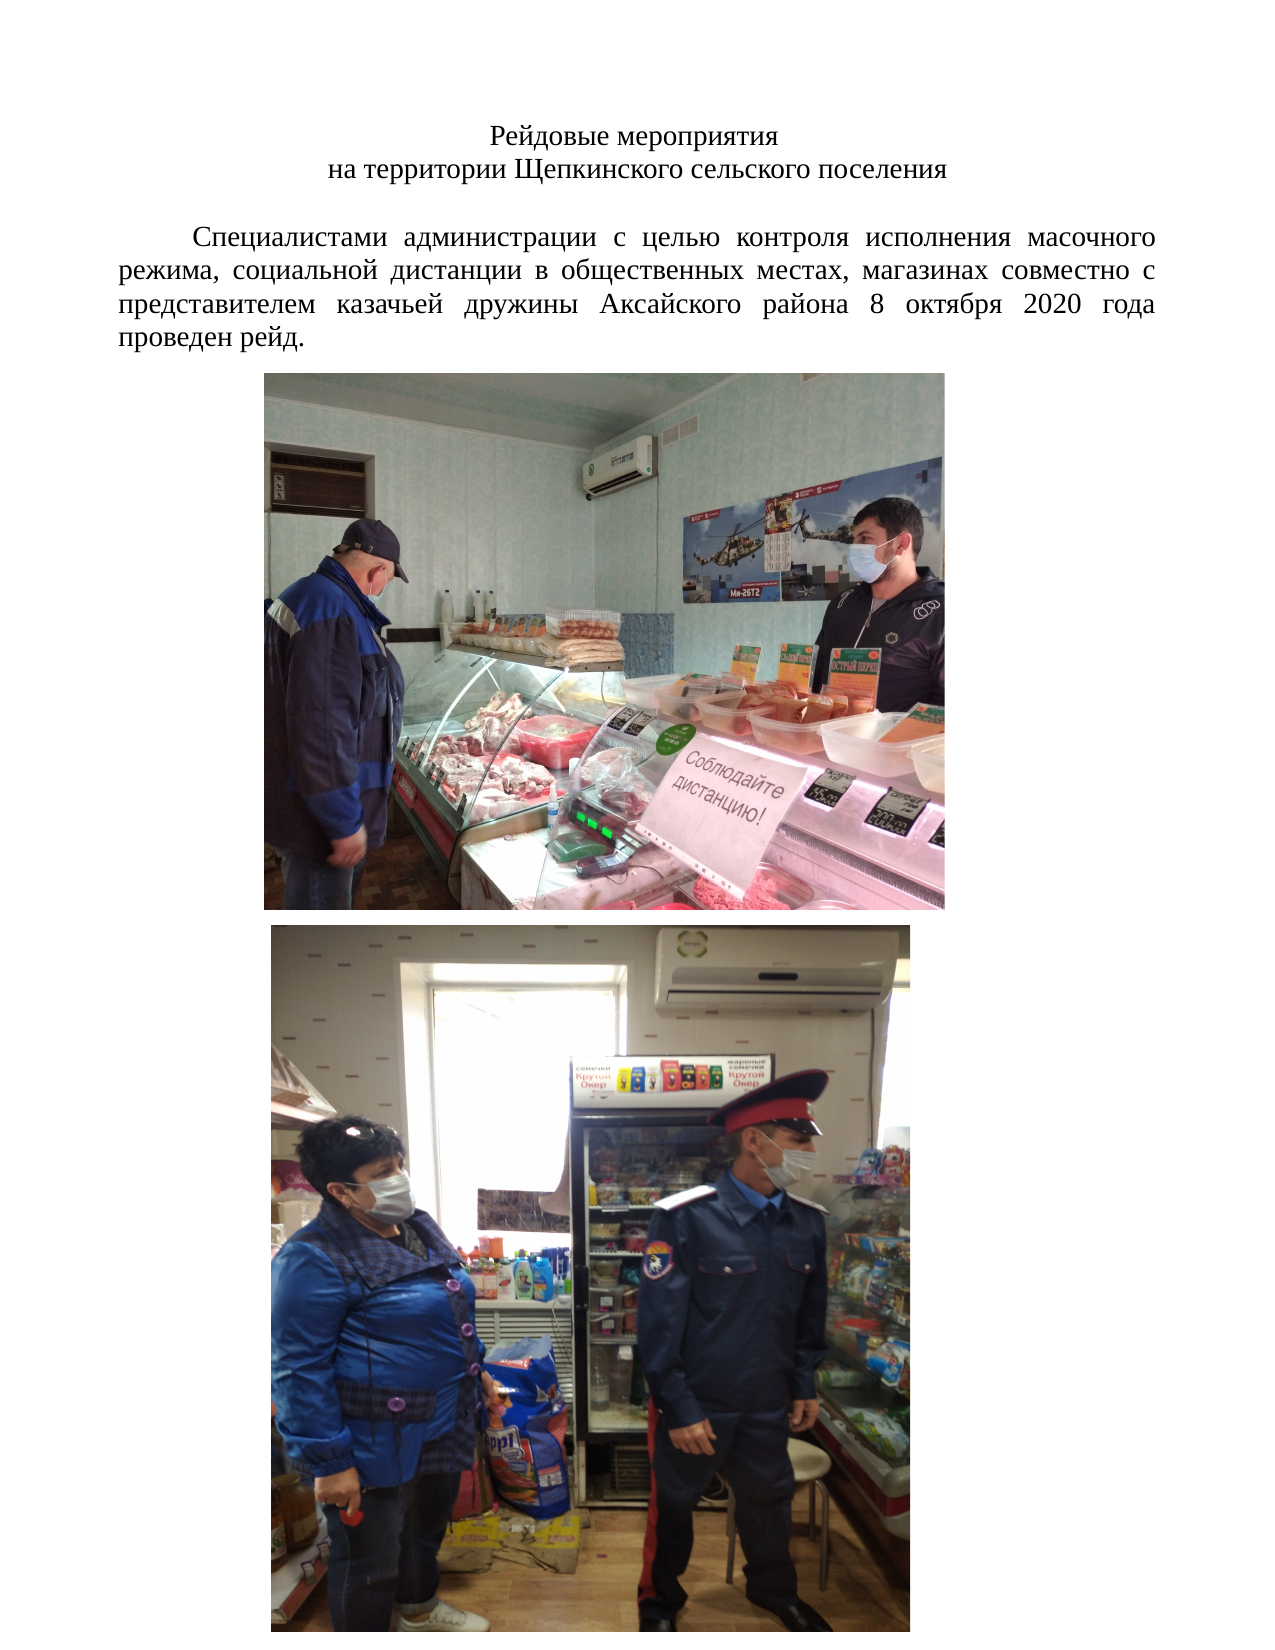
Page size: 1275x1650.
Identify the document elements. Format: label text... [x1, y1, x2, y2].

picture [264, 373, 945, 910]
picture [271, 925, 911, 1632]
text Специалистами администрации с целью контроля исполнения масочного режима, социальной дистанции в общественных местах, магазинах совместно с представителем казачьей дружины Аксайского района 8 октября 2020 года проведен рейд. [118, 219, 1157, 353]
text на территории Щепкинского сельского поселения [118, 152, 1157, 185]
text Рейдовые мероприятия [118, 118, 1157, 152]
